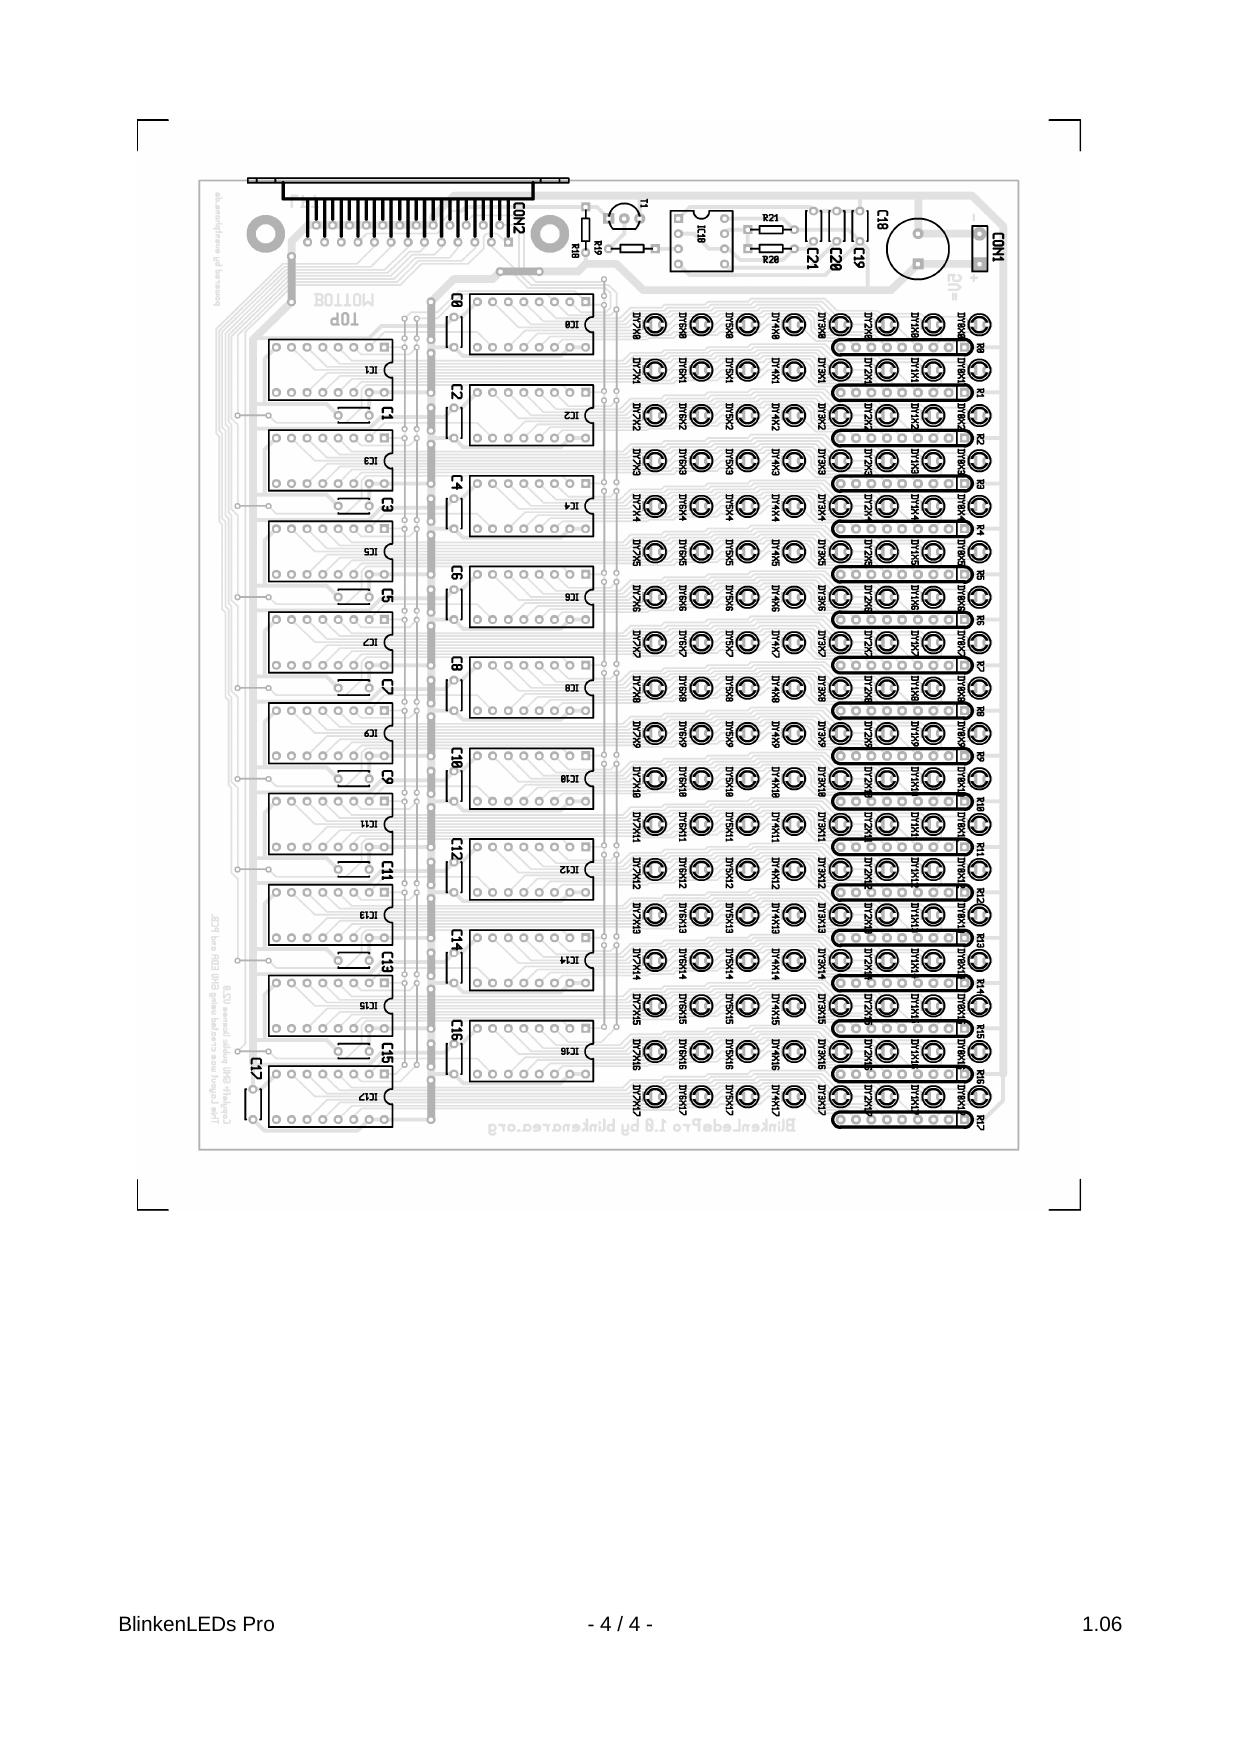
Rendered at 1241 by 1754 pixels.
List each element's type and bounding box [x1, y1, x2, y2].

picture [137, 118, 1082, 1211]
